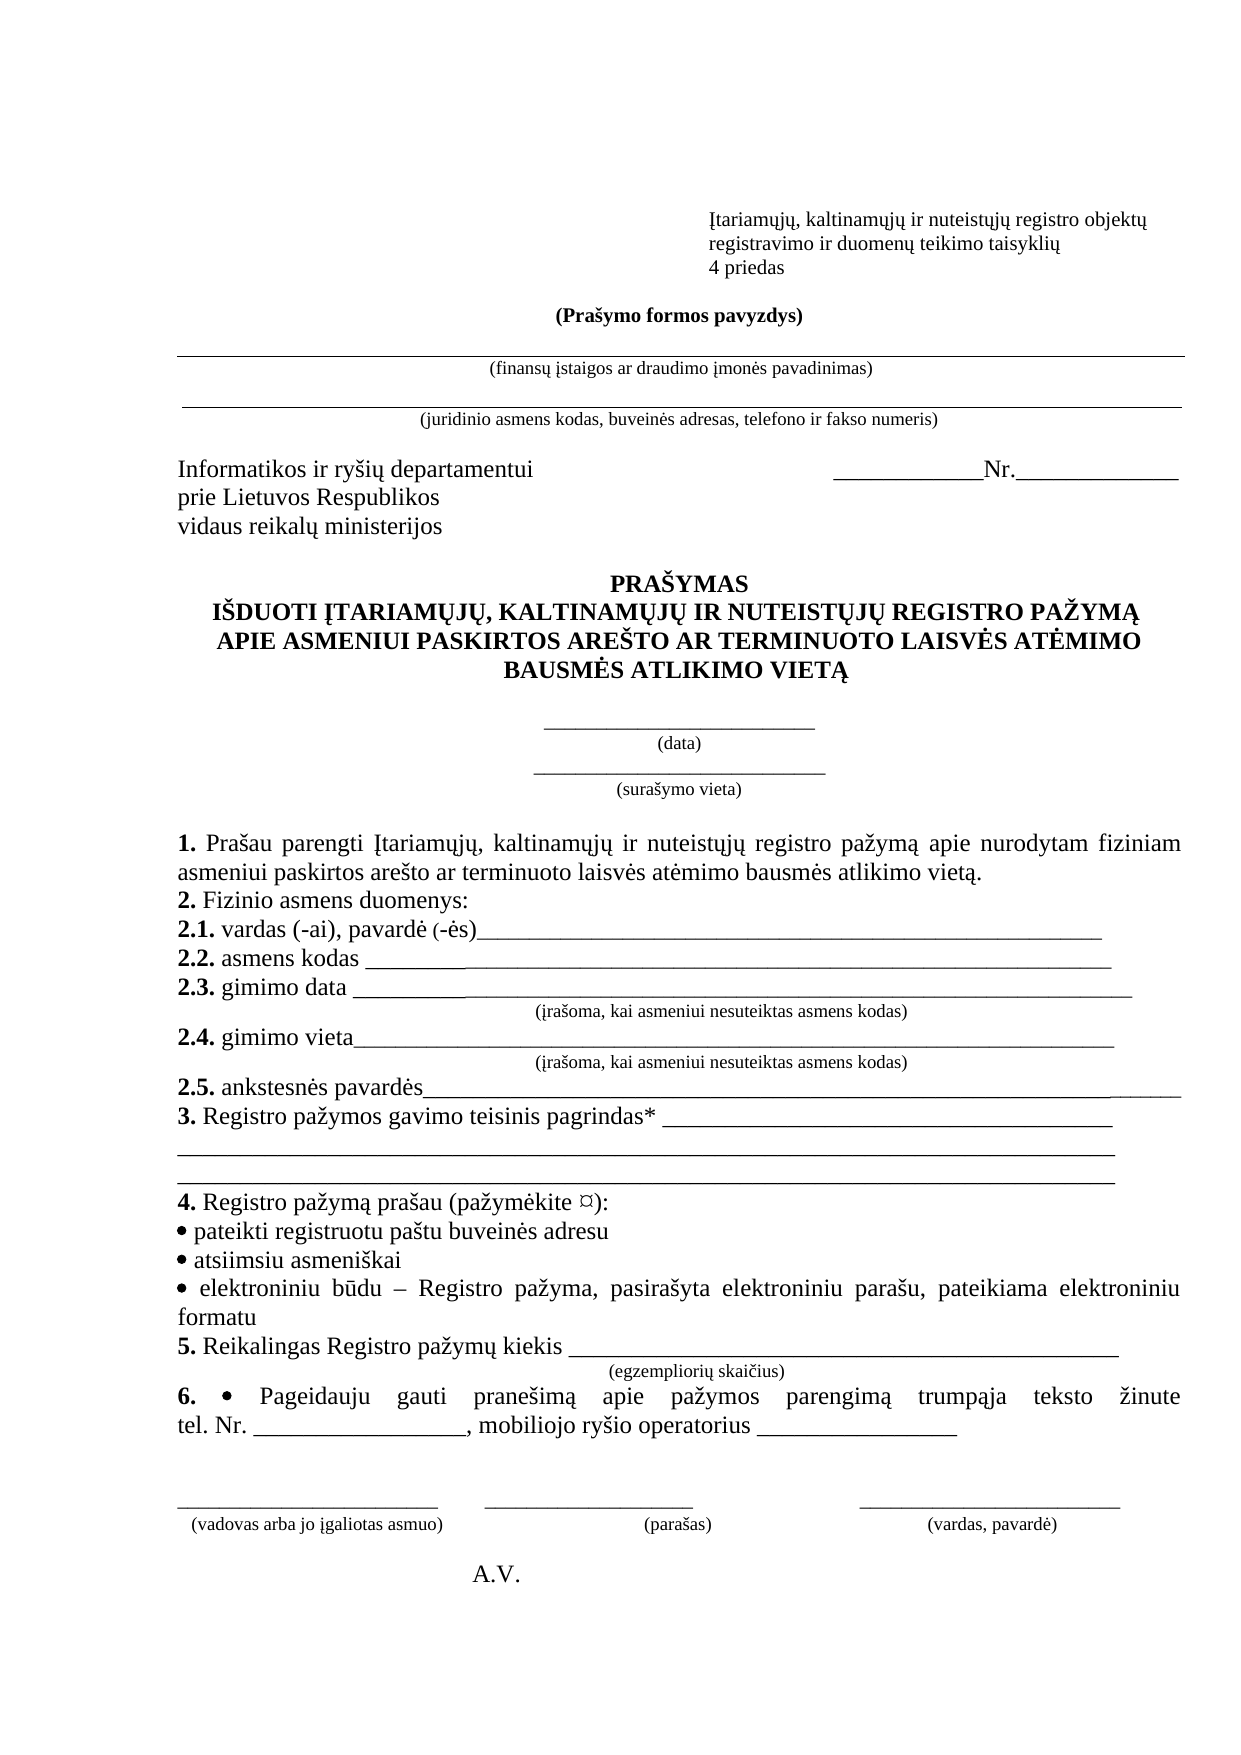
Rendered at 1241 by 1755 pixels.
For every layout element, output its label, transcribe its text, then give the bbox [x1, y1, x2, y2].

text 2.1. vardas (-ai), pavardė (-ės)____________________________________________________________ [177, 914, 1181, 943]
text ____________________________ [177, 753, 1181, 777]
text vidaus reikalų ministerijos [177, 511, 1181, 540]
text  atsiimsiu asmeniškai [177, 1245, 1181, 1273]
text __________________________ [177, 708, 1181, 732]
text 2. Fizinio asmens duomenys: [177, 885, 1181, 914]
text (juridinio asmens kodas, buveinės adresas, telefono ir fakso numeris) [177, 408, 1181, 430]
text A.V. [466, 1559, 1181, 1588]
text 5. Reikalingas Registro pažymų kiekis ____________________________________________ [177, 1331, 1181, 1360]
text 2.4. gimimo vieta_________________________________________________________________________ [177, 1022, 1181, 1051]
text _________________________ ____________________ _________________________ [177, 1487, 1181, 1511]
text 3. Registro pažymos gavimo teisinis pagrindas* ____________________________________ [177, 1101, 1181, 1130]
text (surašymo vieta) [177, 777, 1181, 799]
table_cell [177, 378, 182, 407]
text (egzempliorių skaičius) [177, 1360, 1181, 1381]
text  elektroniniu būdu – Registro pažyma, pasirašyta elektroniniu parašu, pateikiama elektroniniu formatu [177, 1273, 1181, 1331]
text (įrašoma, kai asmeniui nesuteiktas asmens kodas) [177, 1051, 1181, 1072]
text Įtariamųjų, kaltinamųjų ir nuteistųjų registro objektų registravimo ir duomenų teikimo taisyklių [709, 207, 1181, 255]
text (Prašymo formos pavyzdys) [177, 303, 1181, 327]
text prie Lietuvos Respublikos [177, 482, 1181, 511]
text (vadovas arba jo įgaliotas asmuo) (parašas) (vardas, pavardė) [177, 1511, 1181, 1535]
text 2.3. gimimo data _________________________________________________________________________ [177, 972, 1181, 1000]
text ___________________________________________________________________________ ___________________________________________________________________________ [177, 1130, 1181, 1187]
text 4 priedas [709, 255, 1181, 279]
table_cell [182, 378, 1182, 407]
text Informatikos ir ryšių departamentui ____________Nr._____________ [177, 454, 1181, 482]
text 2.2. asmens kodas ______________________________________________________________________ [177, 943, 1181, 972]
text IŠDUOTI ĮTARIAMŲJŲ, KALTINAMŲJŲ IR NUTEISTŲJŲ REGISTRO PAŽYMĄ [177, 597, 1181, 626]
text PRAŠYMAS [177, 569, 1181, 597]
text (data) [177, 732, 1181, 753]
text APIE ASMENIUI PASKIRTOS AREŠTO AR TERMINUOTO LAISVĖS ATĖMIMO BAUSMĖS ATLIKIMO VIETĄ [177, 626, 1181, 684]
text 1. Prašau parengti Įtariamųjų, kaltinamųjų ir nuteistųjų registro pažymą apie nurodytam fiziniam asmeniui paskirtos arešto ar terminuoto laisvės atėmimo bausmės atlikimo vietą. [177, 828, 1181, 885]
text 4. Registro pažymą prašau (pažymėkite ): [177, 1187, 1181, 1216]
text (įrašoma, kai asmeniui nesuteiktas asmens kodas) [177, 1000, 1181, 1022]
text 6.  Pageidauju gauti pranešimą apie pažymos parengimą trumpąja teksto žinute tel. Nr. _________________, mobiliojo ryšio operatorius ________________ [177, 1381, 1181, 1439]
text  pateikti registruotu paštu buveinės adresu [177, 1216, 1181, 1245]
text 2.5. ankstesnės pavardės_______________________________________________________ [177, 1072, 1181, 1101]
